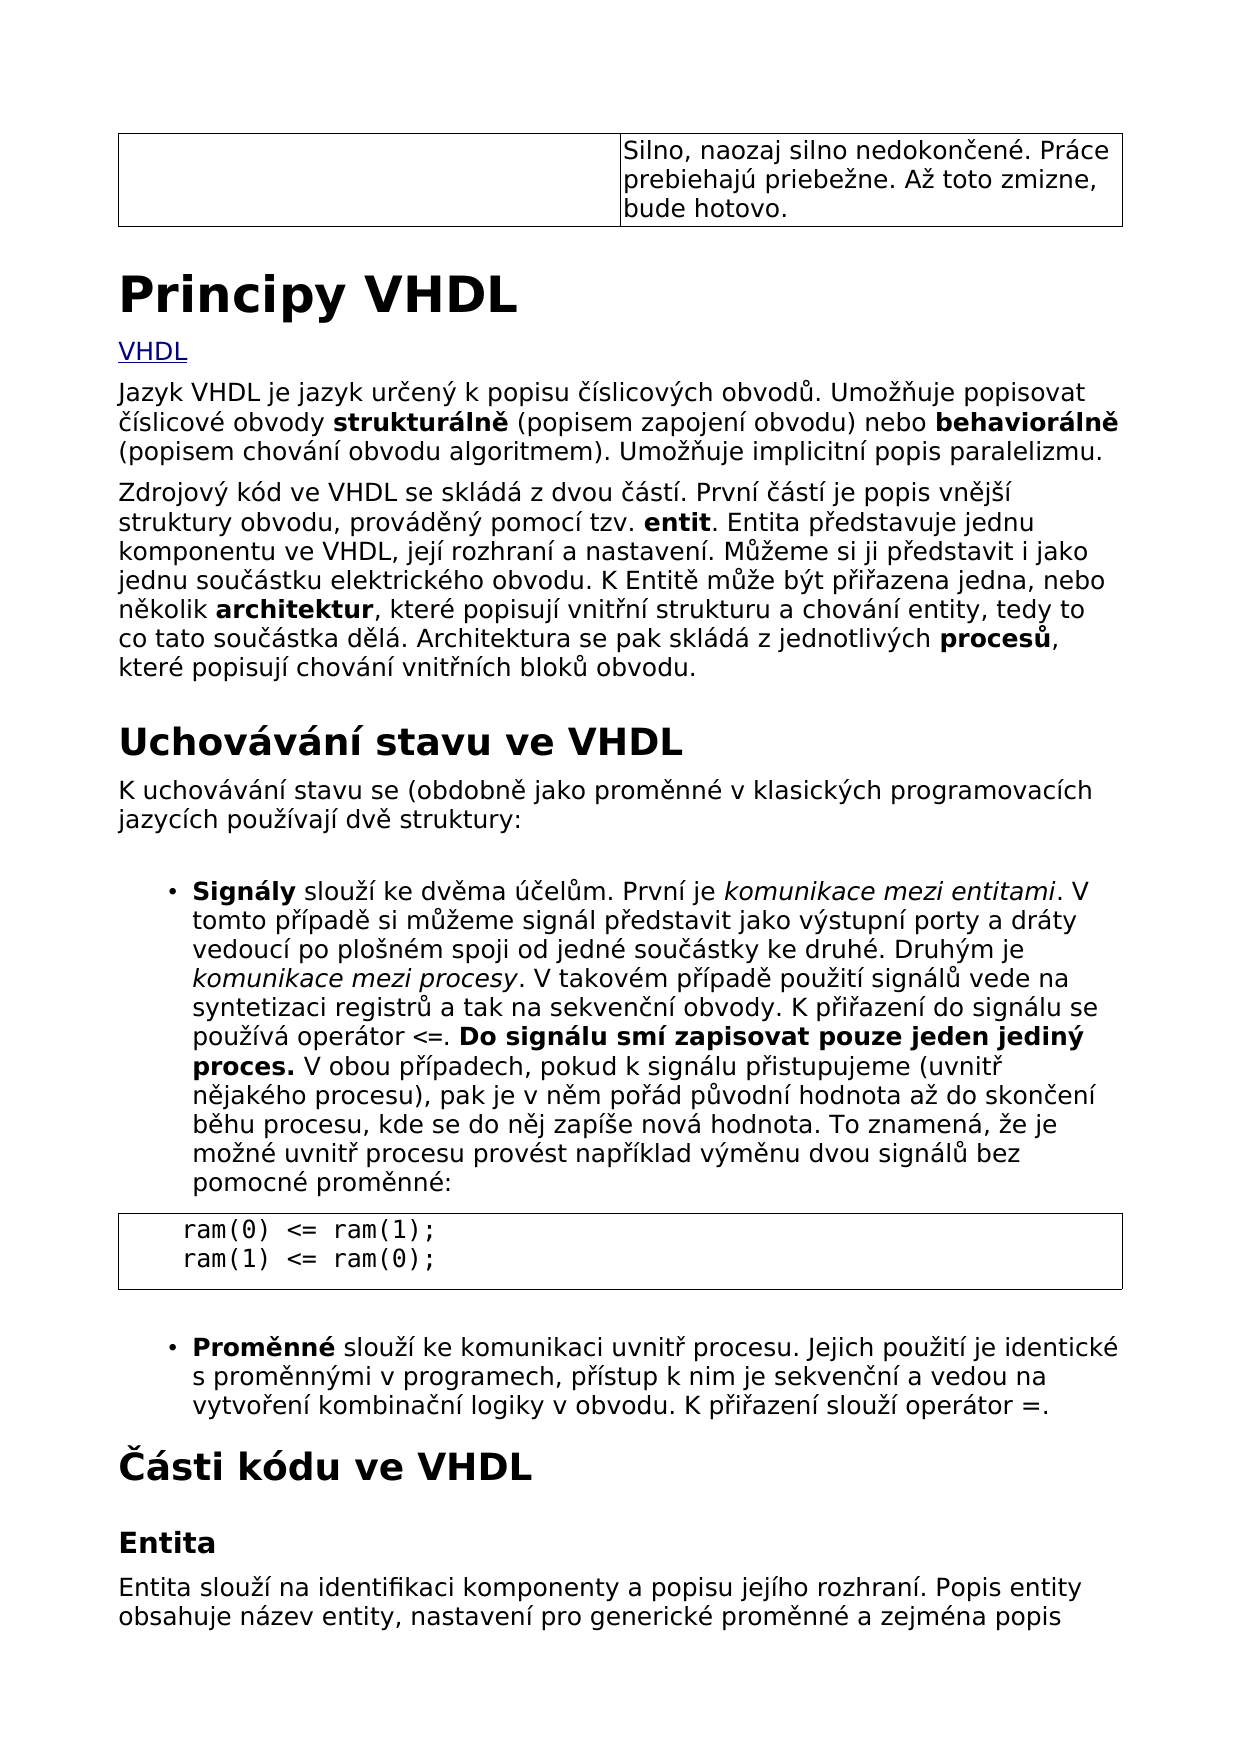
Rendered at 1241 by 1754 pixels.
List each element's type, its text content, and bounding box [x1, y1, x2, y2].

table_header [119, 134, 620, 226]
text Entita slouží na identifikaci komponenty a popisu jejího rozhraní. Popis entity obsahuje název entity, nastavení pro generické proměnné a zejména popis [118, 1573, 1122, 1631]
list Proměnné slouží ke komunikaci uvnitř procesu. Jejich použití je identické s proměnnými v programech, přístup k nim je sekvenční a vedou na vytvoření kombinační logiky v obvodu. K přiřazení slouží operátor =. [177, 1333, 1122, 1420]
list Signály slouží ke dvěma účelům. První je komunikace mezi entitami. V tomto případě si můžeme signál představit jako výstupní porty a dráty vedoucí po plošném spoji od jedné součástky ke druhé. Druhým je komunikace mezi procesy. V takovém případě použití signálů vede na syntetizaci registrů a tak na sekvenční obvody. K přiřazení do signálu se používá operátor <=. Do signálu smí zapisovat pouze jeden jediný proces. V obou případech, pokud k signálu přistupujeme (uvnitř nějakého procesu), pak je v něm pořád původní hodnota až do skončení běhu procesu, kde se do něj zapíše nová hodnota. To znamená, že je možné uvnitř procesu provést například výměnu dvou signálů bez pomocné proměnné: [177, 877, 1122, 1198]
table_header Silno, naozaj silno nedokončené. Práce prebiehajú priebežne. Až toto zmizne, bude hotovo. [621, 134, 1122, 226]
subtitle Entita [118, 1526, 1122, 1560]
subtitle Uchovávání stavu ve VHDL [118, 720, 1122, 764]
text Jazyk VHDL je jazyk určený k popisu číslicových obvodů. Umožňuje popisovat číslicové obvody strukturálně (popisem zapojení obvodu) nebo behaviorálně (popisem chování obvodu algoritmem). Umožňuje implicitní popis paralelizmu. [118, 379, 1122, 466]
text Zdrojový kód ve VHDL se skládá z dvou částí. První částí je popis vnější struktury obvodu, prováděný pomocí tzv. entit. Entita představuje jednu komponentu ve VHDL, její rozhraní a nastavení. Můžeme si ji představit i jako jednu součástku elektrického obvodu. K Entitě může být přiřazena jedna, nebo několik architektur, které popisují vnitřní strukturu a chování entity, tedy to co tato součástka dělá. Architektura se pak skládá z jednotlivých procesů, které popisují chování vnitřních bloků obvodu. [118, 479, 1122, 683]
text VHDL [118, 337, 1122, 366]
subtitle Části kódu ve VHDL [118, 1445, 1122, 1489]
text K uchovávání stavu se (obdobně jako proměnné v klasických programovacích jazycích používají dvě struktury: [118, 776, 1122, 835]
subtitle Principy VHDL [118, 266, 1122, 324]
table_header ram(0) <= ram(1); ram(1) <= ram(0); [119, 1214, 1122, 1288]
